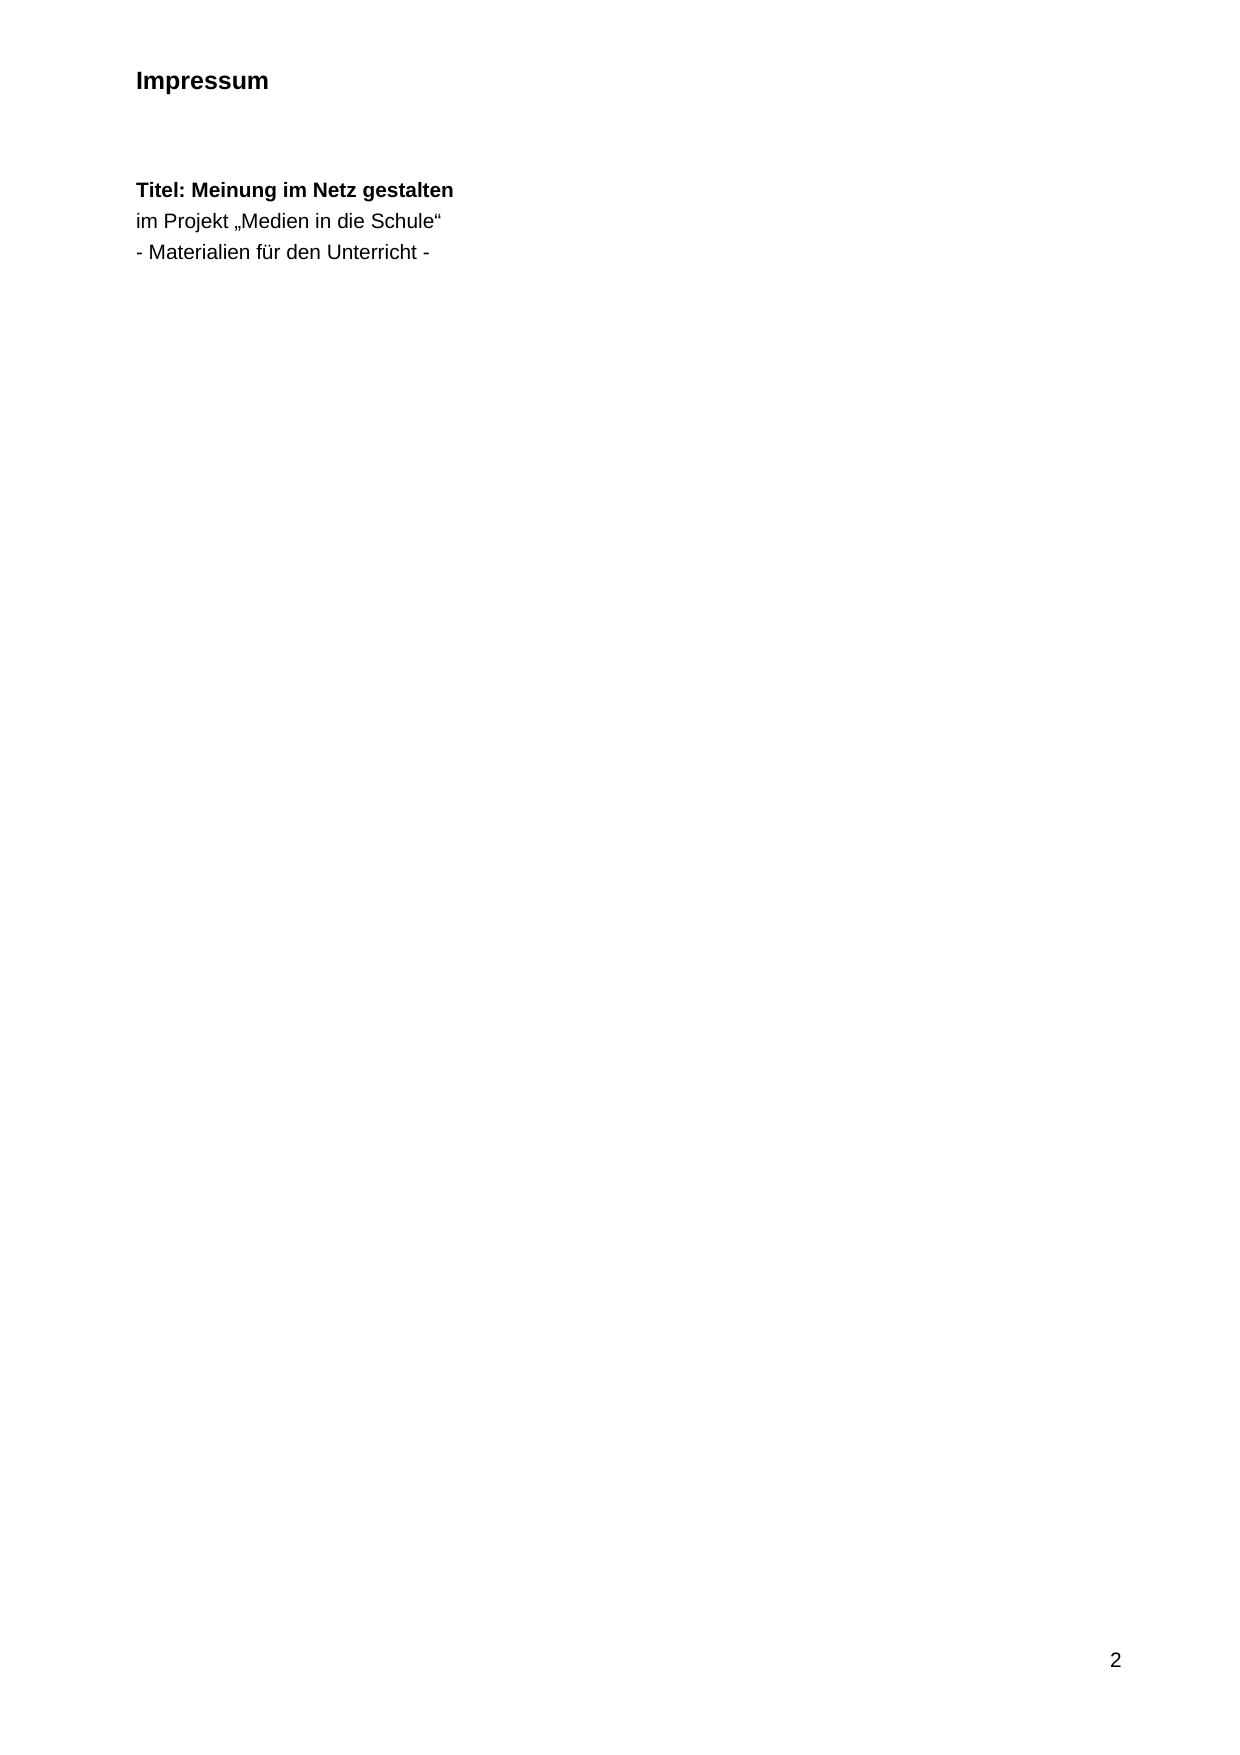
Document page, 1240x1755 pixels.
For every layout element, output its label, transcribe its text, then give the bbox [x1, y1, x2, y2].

text im Projekt „Medien in die Schule“ [136, 209, 1121, 233]
text - Materialien für den Unterricht - [136, 240, 1121, 264]
text Impressum [136, 66, 1121, 95]
text Titel: Meinung im Netz gestalten [136, 178, 1121, 202]
